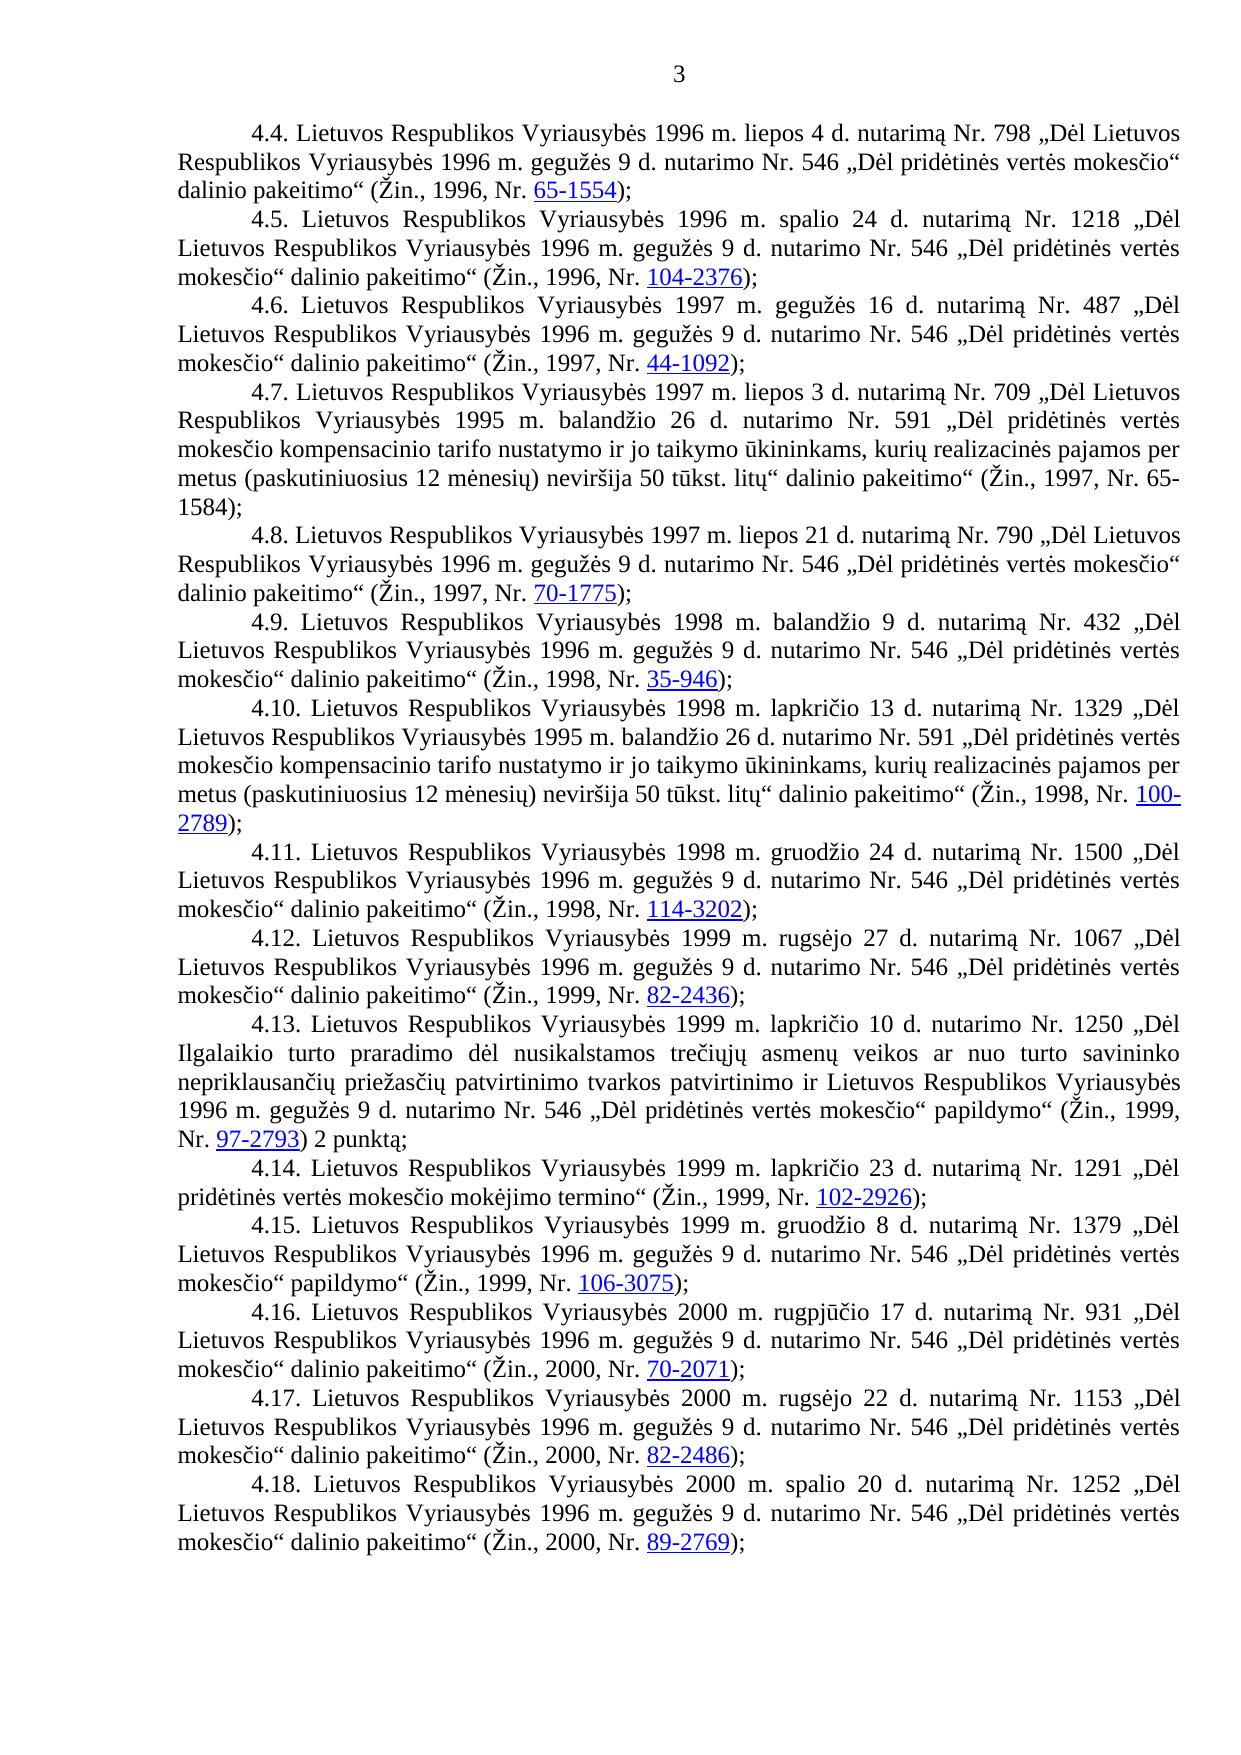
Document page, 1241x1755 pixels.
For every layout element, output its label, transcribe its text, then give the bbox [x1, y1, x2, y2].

text 4.17. Lietuvos Respublikos Vyriausybės 2000 m. rugsėjo 22 d. nutarimą Nr. 1153 „Dėl Lietuvos Respublikos Vyriausybės 1996 m. gegužės 9 d. nutarimo Nr. 546 „Dėl pridėtinės vertės mokesčio“ dalinio pakeitimo“ (Žin., 2000, Nr. 82-2486); [177, 1383, 1181, 1469]
text 4.14. Lietuvos Respublikos Vyriausybės 1999 m. lapkričio 23 d. nutarimą Nr. 1291 „Dėl pridėtinės vertės mokesčio mokėjimo termino“ (Žin., 1999, Nr. 102-2926); [177, 1153, 1181, 1211]
text 4.6. Lietuvos Respublikos Vyriausybės 1997 m. gegužės 16 d. nutarimą Nr. 487 „Dėl Lietuvos Respublikos Vyriausybės 1996 m. gegužės 9 d. nutarimo Nr. 546 „Dėl pridėtinės vertės mokesčio“ dalinio pakeitimo“ (Žin., 1997, Nr. 44-1092); [177, 291, 1181, 377]
text 4.16. Lietuvos Respublikos Vyriausybės 2000 m. rugpjūčio 17 d. nutarimą Nr. 931 „Dėl Lietuvos Respublikos Vyriausybės 1996 m. gegužės 9 d. nutarimo Nr. 546 „Dėl pridėtinės vertės mokesčio“ dalinio pakeitimo“ (Žin., 2000, Nr. 70-2071); [177, 1297, 1181, 1383]
text 4.8. Lietuvos Respublikos Vyriausybės 1997 m. liepos 21 d. nutarimą Nr. 790 „Dėl Lietuvos Respublikos Vyriausybės 1996 m. gegužės 9 d. nutarimo Nr. 546 „Dėl pridėtinės vertės mokesčio“ dalinio pakeitimo“ (Žin., 1997, Nr. 70-1775); [177, 521, 1181, 607]
text 4.5. Lietuvos Respublikos Vyriausybės 1996 m. spalio 24 d. nutarimą Nr. 1218 „Dėl Lietuvos Respublikos Vyriausybės 1996 m. gegužės 9 d. nutarimo Nr. 546 „Dėl pridėtinės vertės mokesčio“ dalinio pakeitimo“ (Žin., 1996, Nr. 104-2376); [177, 204, 1181, 291]
text 4.15. Lietuvos Respublikos Vyriausybės 1999 m. gruodžio 8 d. nutarimą Nr. 1379 „Dėl Lietuvos Respublikos Vyriausybės 1996 m. gegužės 9 d. nutarimo Nr. 546 „Dėl pridėtinės vertės mokesčio“ papildymo“ (Žin., 1999, Nr. 106-3075); [177, 1211, 1181, 1297]
text 4.11. Lietuvos Respublikos Vyriausybės 1998 m. gruodžio 24 d. nutarimą Nr. 1500 „Dėl Lietuvos Respublikos Vyriausybės 1996 m. gegužės 9 d. nutarimo Nr. 546 „Dėl pridėtinės vertės mokesčio“ dalinio pakeitimo“ (Žin., 1998, Nr. 114-3202); [177, 837, 1181, 923]
text 4.12. Lietuvos Respublikos Vyriausybės 1999 m. rugsėjo 27 d. nutarimą Nr. 1067 „Dėl Lietuvos Respublikos Vyriausybės 1996 m. gegužės 9 d. nutarimo Nr. 546 „Dėl pridėtinės vertės mokesčio“ dalinio pakeitimo“ (Žin., 1999, Nr. 82-2436); [177, 923, 1181, 1009]
text 4.9. Lietuvos Respublikos Vyriausybės 1998 m. balandžio 9 d. nutarimą Nr. 432 „Dėl Lietuvos Respublikos Vyriausybės 1996 m. gegužės 9 d. nutarimo Nr. 546 „Dėl pridėtinės vertės mokesčio“ dalinio pakeitimo“ (Žin., 1998, Nr. 35-946); [177, 607, 1181, 693]
text 4.7. Lietuvos Respublikos Vyriausybės 1997 m. liepos 3 d. nutarimą Nr. 709 „Dėl Lietuvos Respublikos Vyriausybės 1995 m. balandžio 26 d. nutarimo Nr. 591 „Dėl pridėtinės vertės mokesčio kompensacinio tarifo nustatymo ir jo taikymo ūkininkams, kurių realizacinės pajamos per metus (paskutiniuosius 12 mėnesių) neviršija 50 tūkst. litų“ dalinio pakeitimo“ (Žin., 1997, Nr. 65- 1584); [177, 377, 1181, 521]
text 4.10. Lietuvos Respublikos Vyriausybės 1998 m. lapkričio 13 d. nutarimą Nr. 1329 „Dėl Lietuvos Respublikos Vyriausybės 1995 m. balandžio 26 d. nutarimo Nr. 591 „Dėl pridėtinės vertės mokesčio kompensacinio tarifo nustatymo ir jo taikymo ūkininkams, kurių realizacinės pajamos per metus (paskutiniuosius 12 mėnesių) neviršija 50 tūkst. litų“ dalinio pakeitimo“ (Žin., 1998, Nr. 100-2789); [177, 693, 1181, 837]
text 4.4. Lietuvos Respublikos Vyriausybės 1996 m. liepos 4 d. nutarimą Nr. 798 „Dėl Lietuvos Respublikos Vyriausybės 1996 m. gegužės 9 d. nutarimo Nr. 546 „Dėl pridėtinės vertės mokesčio“ dalinio pakeitimo“ (Žin., 1996, Nr. 65-1554); [177, 118, 1181, 204]
text 4.13. Lietuvos Respublikos Vyriausybės 1999 m. lapkričio 10 d. nutarimo Nr. 1250 „Dėl Ilgalaikio turto praradimo dėl nusikalstamos trečiųjų asmenų veikos ar nuo turto savininko nepriklausančių priežasčių patvirtinimo tvarkos patvirtinimo ir Lietuvos Respublikos Vyriausybės 1996 m. gegužės 9 d. nutarimo Nr. 546 „Dėl pridėtinės vertės mokesčio“ papildymo“ (Žin., 1999, Nr. 97-2793) 2 punktą; [177, 1009, 1181, 1153]
text 4.18. Lietuvos Respublikos Vyriausybės 2000 m. spalio 20 d. nutarimą Nr. 1252 „Dėl Lietuvos Respublikos Vyriausybės 1996 m. gegužės 9 d. nutarimo Nr. 546 „Dėl pridėtinės vertės mokesčio“ dalinio pakeitimo“ (Žin., 2000, Nr. 89-2769); [177, 1469, 1181, 1556]
